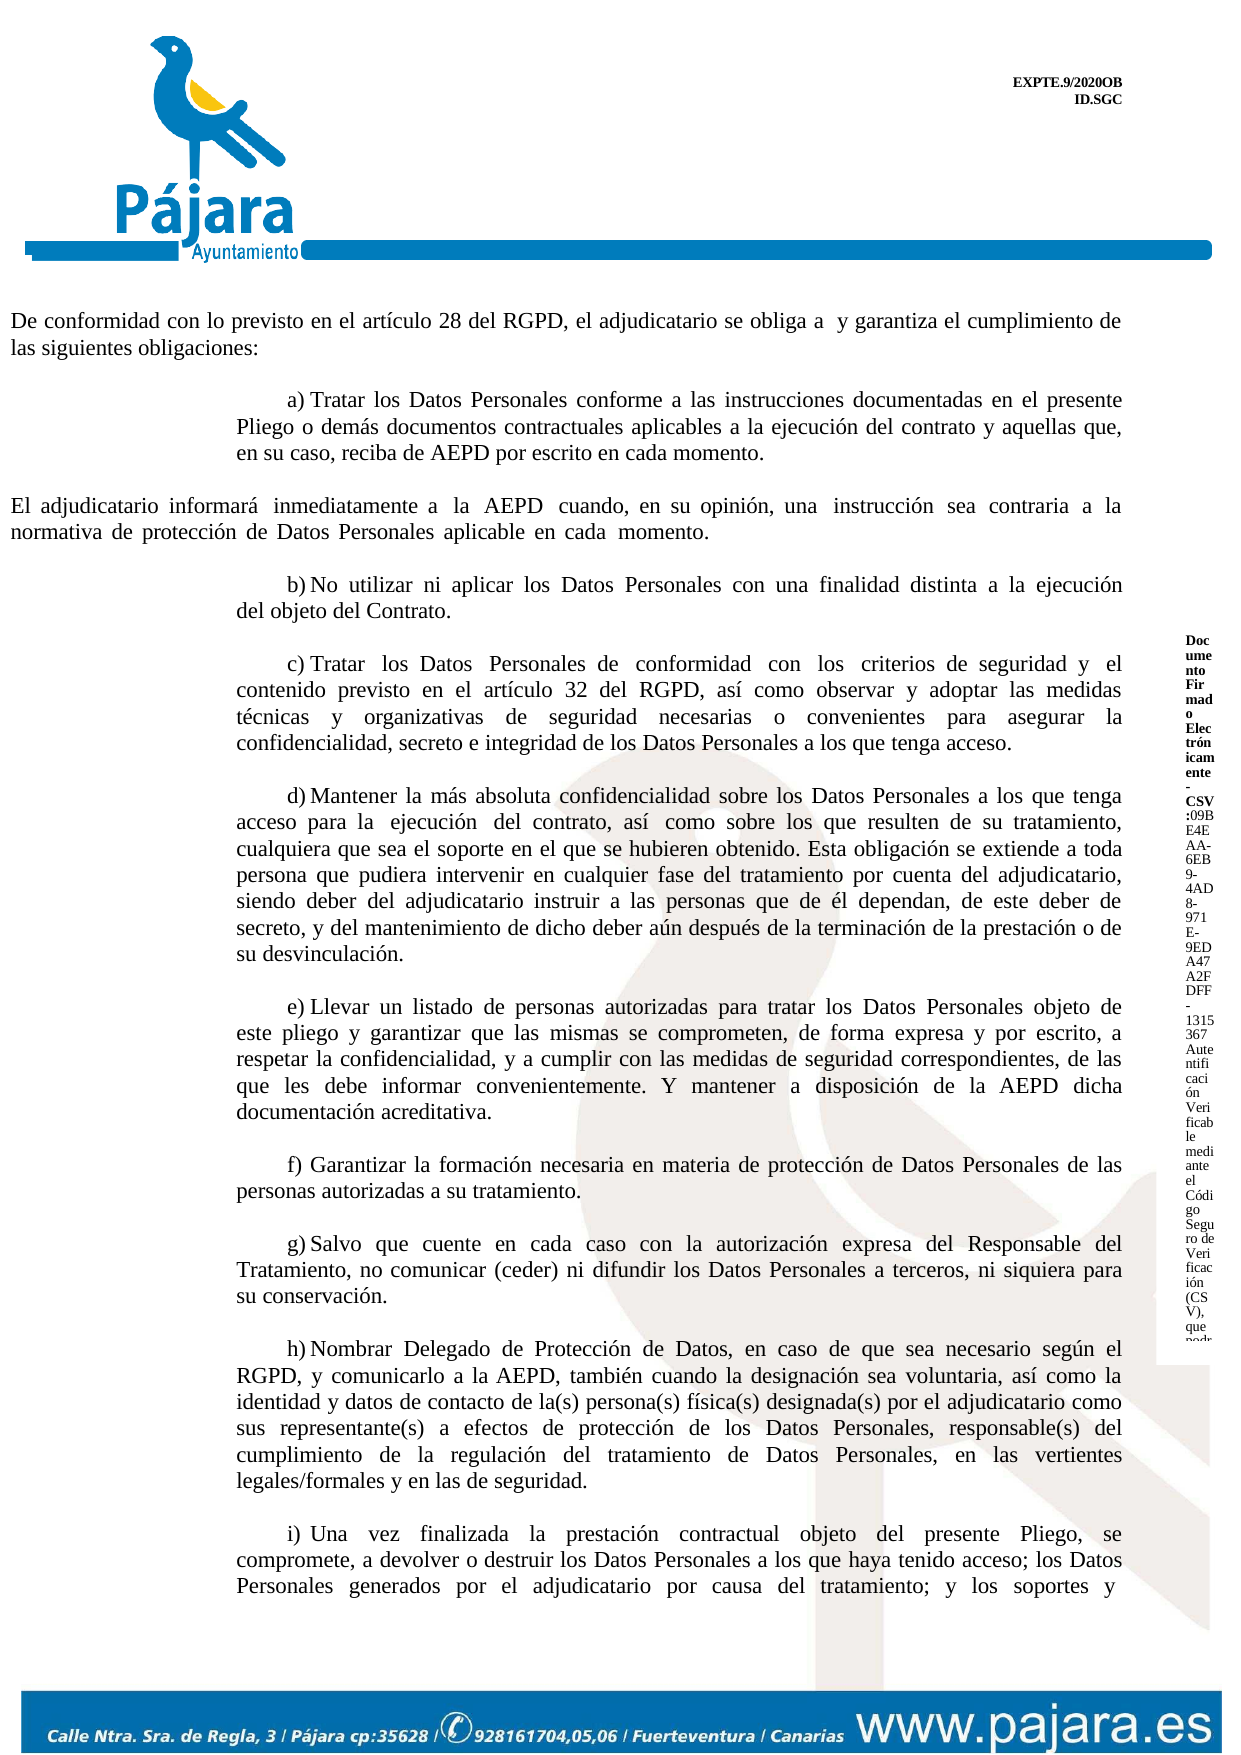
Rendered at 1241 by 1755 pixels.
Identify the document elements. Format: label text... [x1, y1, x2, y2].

list Tratar los Datos Personales conforme a las instrucciones documentadas en el presente Pliego o demás documentos contractuales aplicables a la ejecución del contrato y aquellas que, en su caso, reciba de AEPD por escrito en cada momento. [213, 387, 1122, 466]
list Tratar los Datos Personales de conformidad con los criterios de seguridad y el contenido previsto en el artículo 32 del RGPD, así como observar y adoptar las medidas técnicas y organizativas de seguridad necesarias o convenientes para asegurar la confidencialidad, secreto e integridad de los Datos Personales a los que tenga acceso. [213, 650, 1123, 742]
list Documento Firmado Electrónicamente - CSV:09BE4EAA-6EB9-4AD8-971E-9EDA47A2FDFF-1315367 Autentificación Verificable mediante el Código Seguro de Verificación (CSV), que podrá validar en https:\\sede.pajara.es [1185, 634, 1215, 1341]
text El adjudicatario informará inmediatamente a la AEPD cuando, en su opinión, una instrucción sea contraria a la normativa de protección de Datos Personales aplicable en cada momento. [10, 492, 1122, 544]
list No utilizar ni aplicar los Datos Personales con una finalidad distinta a la ejecución del objeto del Contrato. [213, 571, 1123, 624]
text De conformidad con lo previsto en el artículo 28 del RGPD, el adjudicatario se obliga a y garantiza el cumplimiento de las siguientes obligaciones: [10, 307, 1122, 360]
